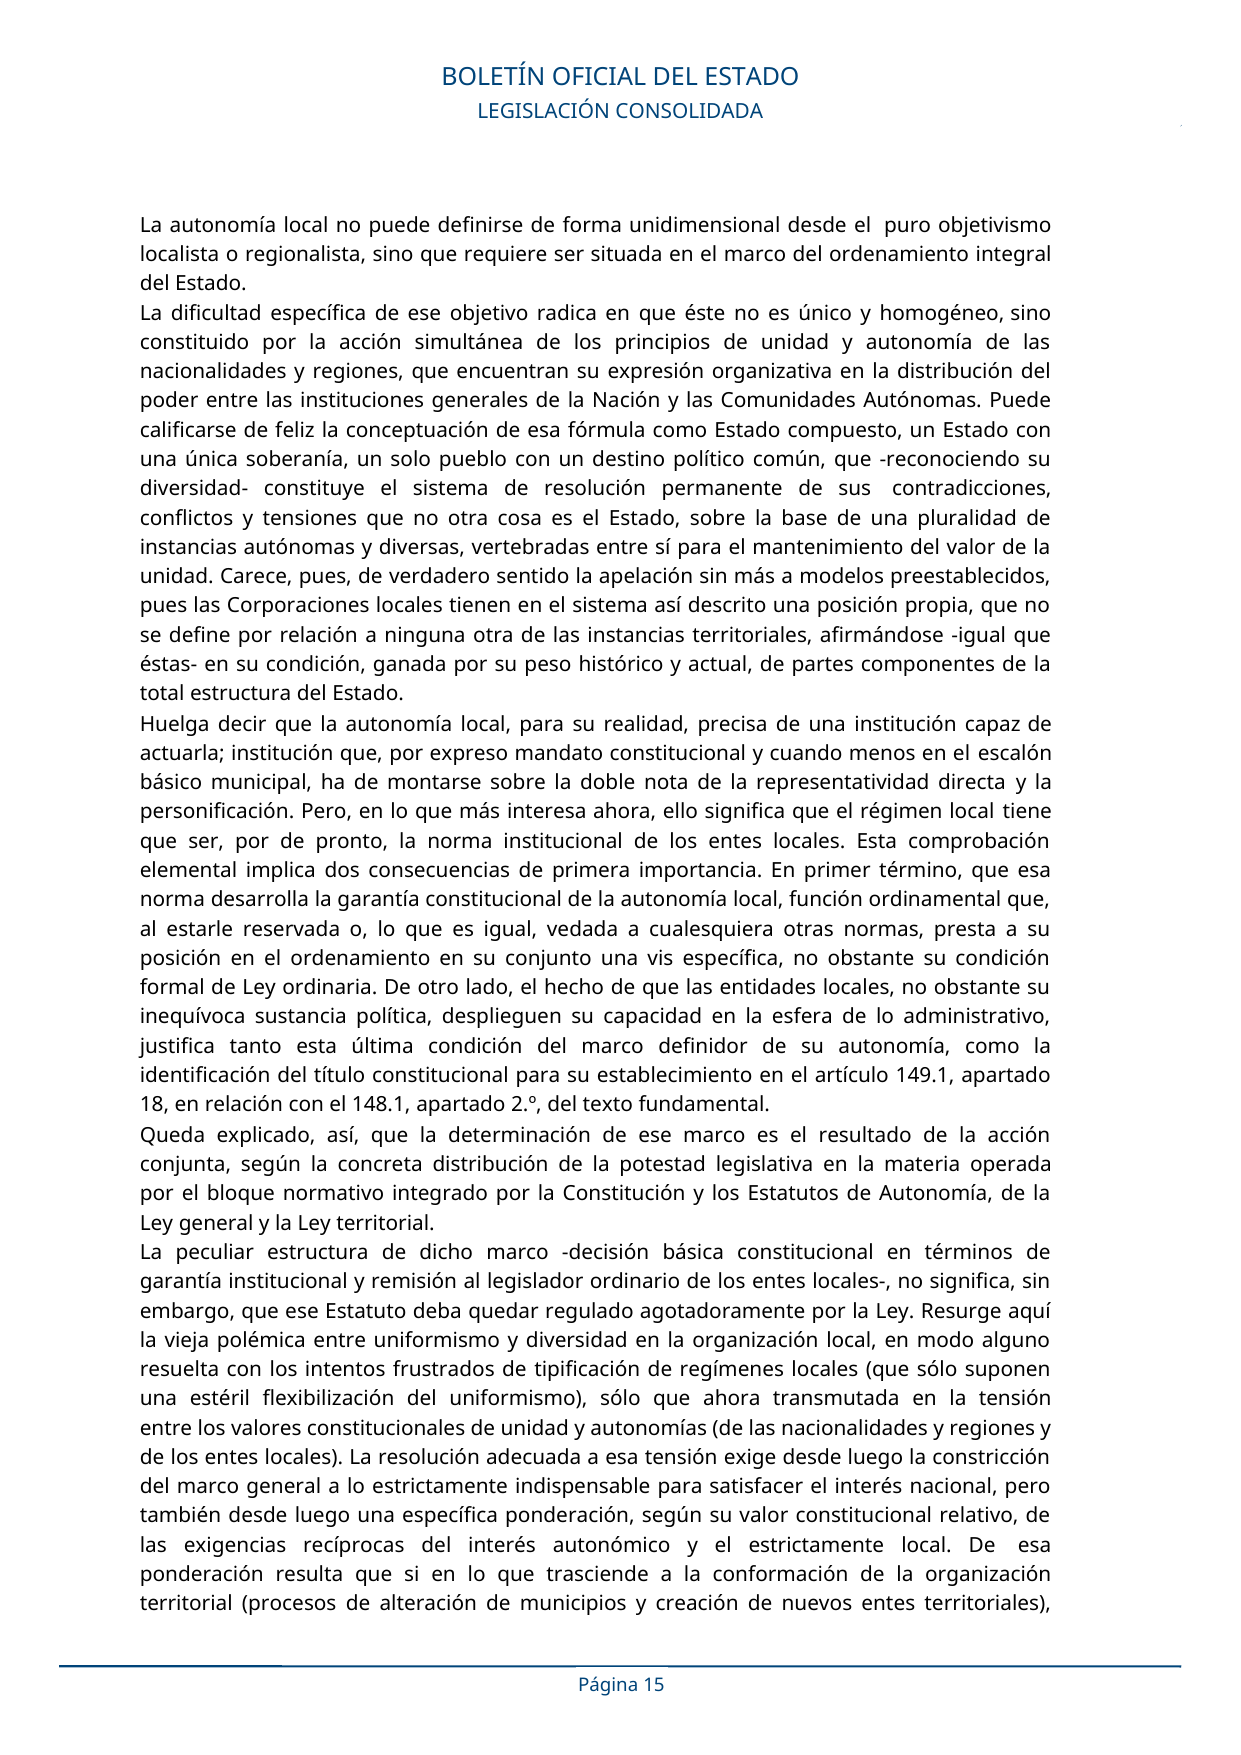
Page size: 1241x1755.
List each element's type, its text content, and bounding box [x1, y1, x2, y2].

text La dificultad específica de ese objetivo radica en que éste no es único y homogéneo, sino constituido por la acción simultánea de los principios de unidad y autonomía de las nacionalidades y regiones, que encuentran su expresión organizativa en la distribución del poder entre las instituciones generales de la Nación y las Comunidades Autónomas. Puede calificarse de feliz la conceptuación de esa fórmula como Estado compuesto, un Estado con una única soberanía, un solo pueblo con un destino político común, que -reconociendo su diversidad- constituye el sistema de resolución permanente de sus contradicciones, conflictos y tensiones que no otra cosa es el Estado, sobre la base de una pluralidad de instancias autónomas y diversas, vertebradas entre sí para el mantenimiento del valor de la unidad. Carece, pues, de verdadero sentido la apelación sin más a modelos preestablecidos, pues las Corporaciones locales tienen en el sistema así descrito una posición propia, que no se define por relación a ninguna otra de las instancias territoriales, afirmándose -igual que éstas- en su condición, ganada por su peso histórico y actual, de partes componentes de la total estructura del Estado. [139, 298, 1052, 707]
text La peculiar estructura de dicho marco -decisión básica constitucional en términos de garantía institucional y remisión al legislador ordinario de los entes locales-, no significa, sin embargo, que ese Estatuto deba quedar regulado agotadoramente por la Ley. Resurge aquí la vieja polémica entre uniformismo y diversidad en la organización local, en modo alguno resuelta con los intentos frustrados de tipificación de regímenes locales (que sólo suponen una estéril flexibilización del uniformismo), sólo que ahora transmutada en la tensión entre los valores constitucionales de unidad y autonomías (de las nacionalidades y regiones y de los entes locales). La resolución adecuada a esa tensión exige desde luego la constricción del marco general a lo estrictamente indispensable para satisfacer el interés nacional, pero también desde luego una específica ponderación, según su valor constitucional relativo, de las exigencias recíprocas del interés autonómico y el estrictamente local. De esa ponderación resulta que si en lo que trasciende a la conformación de la organización territorial (procesos de alteración de municipios y creación de nuevos entes territoriales), [139, 1237, 1052, 1617]
text La autonomía local no puede definirse de forma unidimensional desde el puro objetivismo localista o regionalista, sino que requiere ser situada en el marco del ordenamiento integral del Estado. [139, 210, 1052, 297]
text Huelga decir que la autonomía local, para su realidad, precisa de una institución capaz de actuarla; institución que, por expreso mandato constitucional y cuando menos en el escalón básico municipal, ha de montarse sobre la doble nota de la representatividad directa y la personificación. Pero, en lo que más interesa ahora, ello significa que el régimen local tiene que ser, por de pronto, la norma institucional de los entes locales. Esta comprobación elemental implica dos consecuencias de primera importancia. En primer término, que esa norma desarrolla la garantía constitucional de la autonomía local, función ordinamental que, al estarle reservada o, lo que es igual, vedada a cualesquiera otras normas, presta a su posición en el ordenamiento en su conjunto una vis específica, no obstante su condición formal de Ley ordinaria. De otro lado, el hecho de que las entidades locales, no obstante su inequívoca sustancia política, desplieguen su capacidad en la esfera de lo administrativo, justifica tanto esta última condición del marco definidor de su autonomía, como la identificación del título constitucional para su establecimiento en el artículo 149.1, apartado 18, en relación con el 148.1, apartado 2.º, del texto fundamental. [139, 709, 1052, 1118]
text Queda explicado, así, que la determinación de ese marco es el resultado de la acción conjunta, según la concreta distribución de la potestad legislativa en la materia operada por el bloque normativo integrado por la Constitución y los Estatutos de Autonomía, de la Ley general y la Ley territorial. [139, 1120, 1052, 1236]
